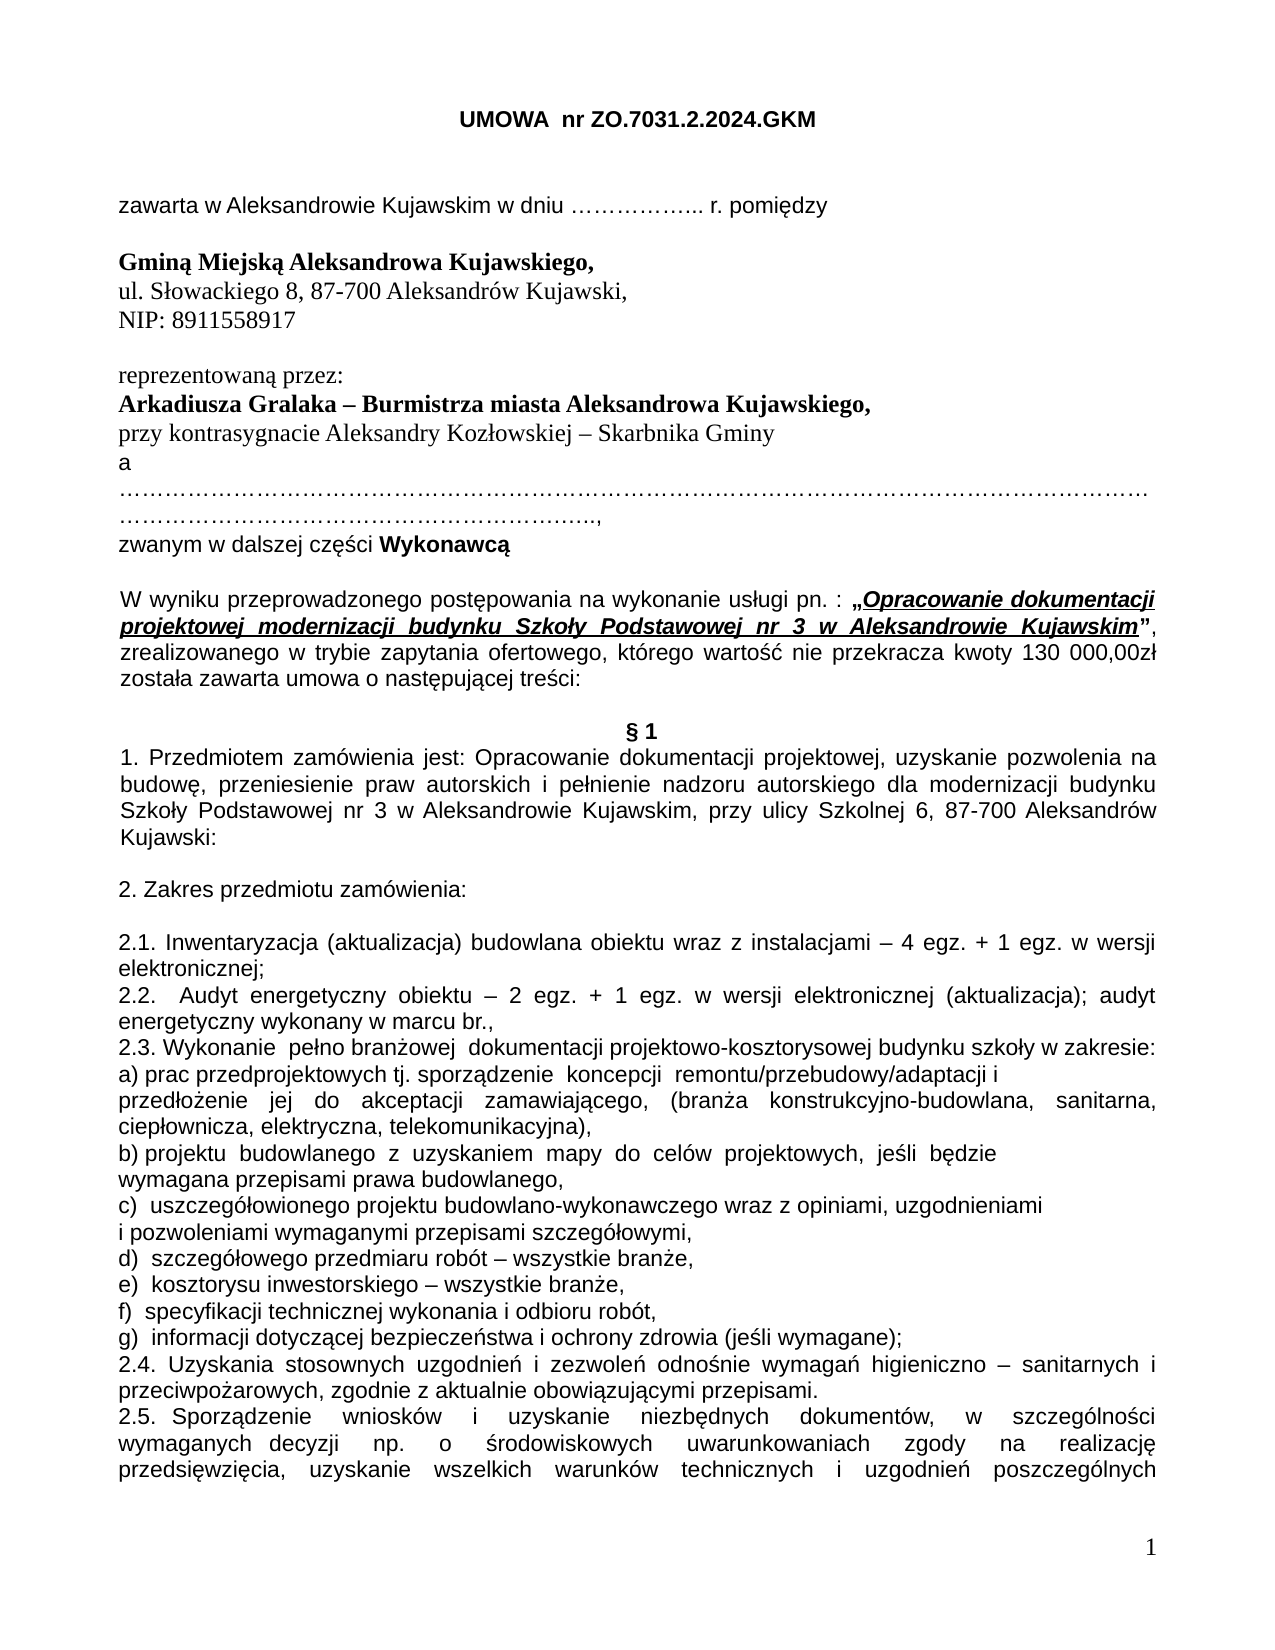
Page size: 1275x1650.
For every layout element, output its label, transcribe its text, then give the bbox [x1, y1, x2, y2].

text 2.3. Wykonanie pełno branżowej dokumentacji projektowo-kosztorysowej budynku szkoły w zakresie: [118, 1034, 1157, 1061]
text a ………………………………………………………………………………………………………………………………………………………………………….….., [118, 449, 1157, 528]
text zwanym w dalszej części Wykonawcą [118, 531, 1157, 557]
text c) uszczegółowionego projektu budowlano-wykonawczego wraz z opiniami, uzgodnieniami [118, 1192, 1157, 1219]
text UMOWA nr ZO.7031.2.2024.GKM [118, 106, 1157, 132]
text § 1 [120, 718, 1157, 744]
text Arkadiusza Gralaka – Burmistrza miasta Aleksandrowa Kujawskiego, [118, 389, 1157, 418]
text NIP: 8911558917 [118, 305, 1157, 334]
text przy kontrasygnacie Aleksandry Kozłowskiej – Skarbnika Gminy [118, 418, 1157, 446]
text zawarta w Aleksandrowie Kujawskim w dniu ……………... r. pomiędzy [118, 192, 1157, 219]
text W wyniku przeprowadzonego postępowania na wykonanie usługi pn. : „Opracowanie dokumentacji projektowej modernizacji budynku Szkoły Podstawowej nr 3 w Aleksandrowie Kujawskim”, zrealizowanego w trybie zapytania ofertowego, którego wartość nie przekracza kwoty 130 000,00zł została zawarta umowa o następującej treści: [120, 586, 1157, 692]
text 2.4. Uzyskania stosownych uzgodnień i zezwoleń odnośnie wymagań higieniczno – sanitarnych i przeciwpożarowych, zgodnie z aktualnie obowiązującymi przepisami. [118, 1351, 1157, 1403]
text Gminą Miejską Aleksandrowa Kujawskiego, [118, 247, 1157, 276]
text 2.1. Inwentaryzacja (aktualizacja) budowlana obiektu wraz z instalacjami – 4 egz. + 1 egz. w wersji elektronicznej; [118, 929, 1157, 982]
text e) kosztorysu inwestorskiego – wszystkie branże, [118, 1271, 1157, 1298]
text a) prac przedprojektowych tj. sporządzenie koncepcji remontu/przebudowy/adaptacji i [118, 1061, 1157, 1087]
text 2.5. Sporządzenie wniosków i uzyskanie niezbędnych dokumentów, w szczególności wymaganych decyzji np. o środowiskowych uwarunkowaniach zgody na realizację przedsięwzięcia, uzyskanie wszelkich warunków technicznych i uzgodnień poszczególnych [118, 1403, 1157, 1482]
text wymagana przepisami prawa budowlanego, [118, 1166, 1157, 1192]
text reprezentowaną przez: [118, 360, 1157, 389]
text 2.2. Audyt energetyczny obiektu – 2 egz. + 1 egz. w wersji elektronicznej (aktualizacja); audyt energetyczny wykonany w marcu br., [118, 982, 1157, 1034]
text 1. Przedmiotem zamówienia jest: Opracowanie dokumentacji projektowej, uzyskanie pozwolenia na budowę, przeniesienie praw autorskich i pełnienie nadzoru autorskiego dla modernizacji budynku Szkoły Podstawowej nr 3 w Aleksandrowie Kujawskim, przy ulicy Szkolnej 6, 87-700 Aleksandrów Kujawski: [120, 744, 1157, 850]
text d) szczegółowego przedmiaru robót – wszystkie branże, [118, 1245, 1157, 1271]
text b) projektu budowlanego z uzyskaniem mapy do celów projektowych, jeśli będzie [118, 1140, 1157, 1166]
text 2. Zakres przedmiotu zamówienia: [118, 876, 1157, 902]
text ul. Słowackiego 8, 87-700 Aleksandrów Kujawski, [118, 276, 1157, 305]
text i pozwoleniami wymaganymi przepisami szczegółowymi, [118, 1219, 1157, 1245]
text przedłożenie jej do akceptacji zamawiającego, (branża konstrukcyjno-budowlana, sanitarna, ciepłownicza, elektryczna, telekomunikacyjna), [118, 1087, 1157, 1140]
text g) informacji dotyczącej bezpieczeństwa i ochrony zdrowia (jeśli wymagane); [118, 1324, 1157, 1351]
text f) specyfikacji technicznej wykonania i odbioru robót, [118, 1298, 1157, 1324]
